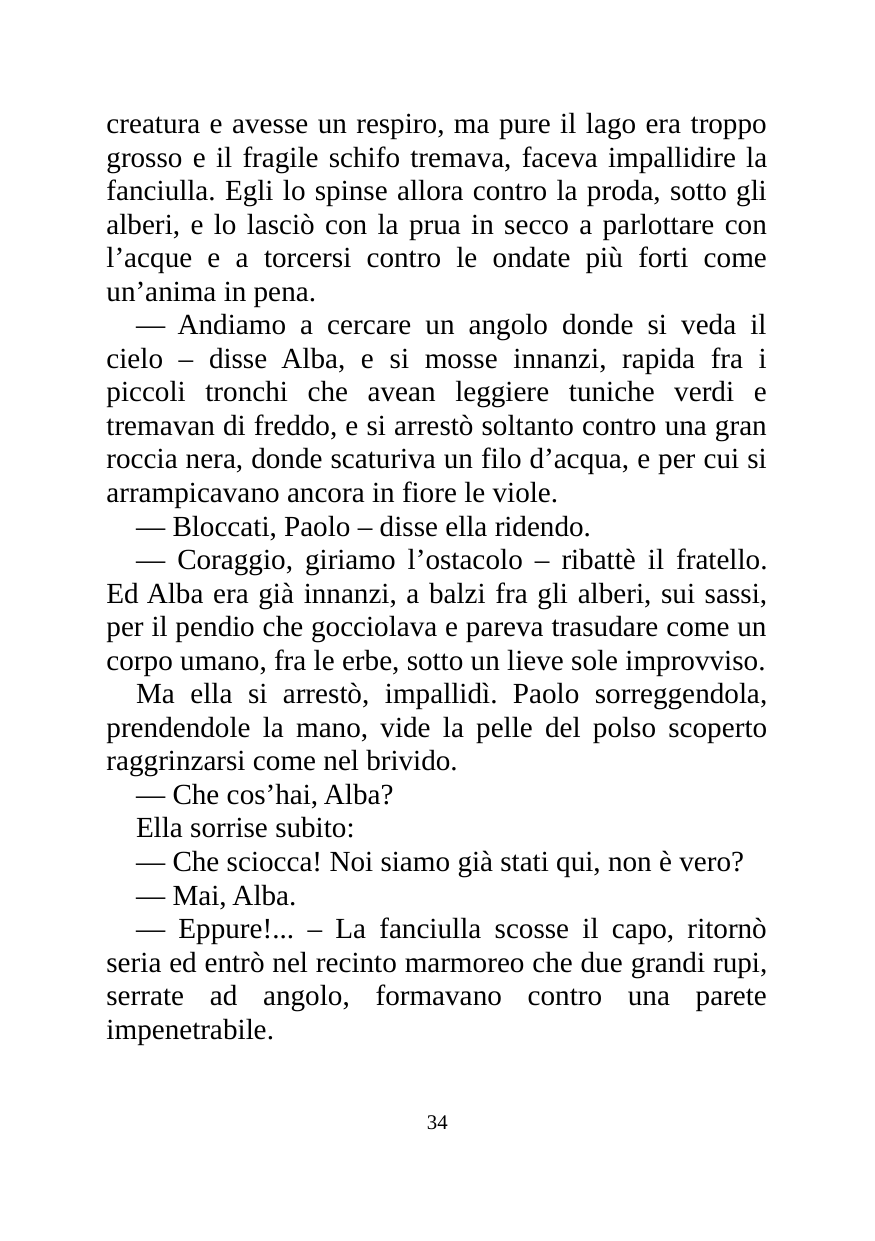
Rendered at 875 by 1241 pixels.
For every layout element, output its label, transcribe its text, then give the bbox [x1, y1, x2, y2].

text — Che sciocca! Noi siamo già stati qui, non è vero? [106, 844, 768, 878]
text — Bloccati, Paolo – disse ella ridendo. [106, 509, 768, 542]
text Ma ella si arrestò, impallidì. Paolo sorreggendola, prendendole la mano, vide la pelle del polso scoperto raggrinzarsi come nel brivido. [106, 676, 768, 777]
text creatura e avesse un respiro, ma pure il lago era troppo grosso e il fragile schifo tremava, faceva impallidire la fanciulla. Egli lo spinse allora contro la proda, sotto gli alberi, e lo lasciò con la prua in secco a parlottare con l’acque e a torcersi contro le ondate più forti come un’anima in pena. [106, 106, 768, 307]
text — Mai, Alba. [106, 878, 768, 911]
text — Che cos’hai, Alba? [106, 777, 768, 811]
text — Coraggio, giriamo l’ostacolo – ribattè il fratello. Ed Alba era già innanzi, a balzi fra gli alberi, sui sassi, per il pendio che gocciolava e pareva trasudare come un corpo umano, fra le erbe, sotto un lieve sole improvviso. [106, 542, 768, 676]
text — Eppure!... – La fanciulla scosse il capo, ritornò seria ed entrò nel recinto marmoreo che due grandi rupi, serrate ad angolo, formavano contro una parete impenetrabile. [106, 911, 768, 1045]
text Ella sorrise subito: [106, 811, 768, 844]
text — Andiamo a cercare un angolo donde si veda il cielo – disse Alba, e si mosse innanzi, rapida fra i piccoli tronchi che avean leggiere tuniche verdi e tremavan di freddo, e si arrestò soltanto contro una gran roccia nera, donde scaturiva un filo d’acqua, e per cui si arrampicavano ancora in fiore le viole. [106, 307, 768, 509]
